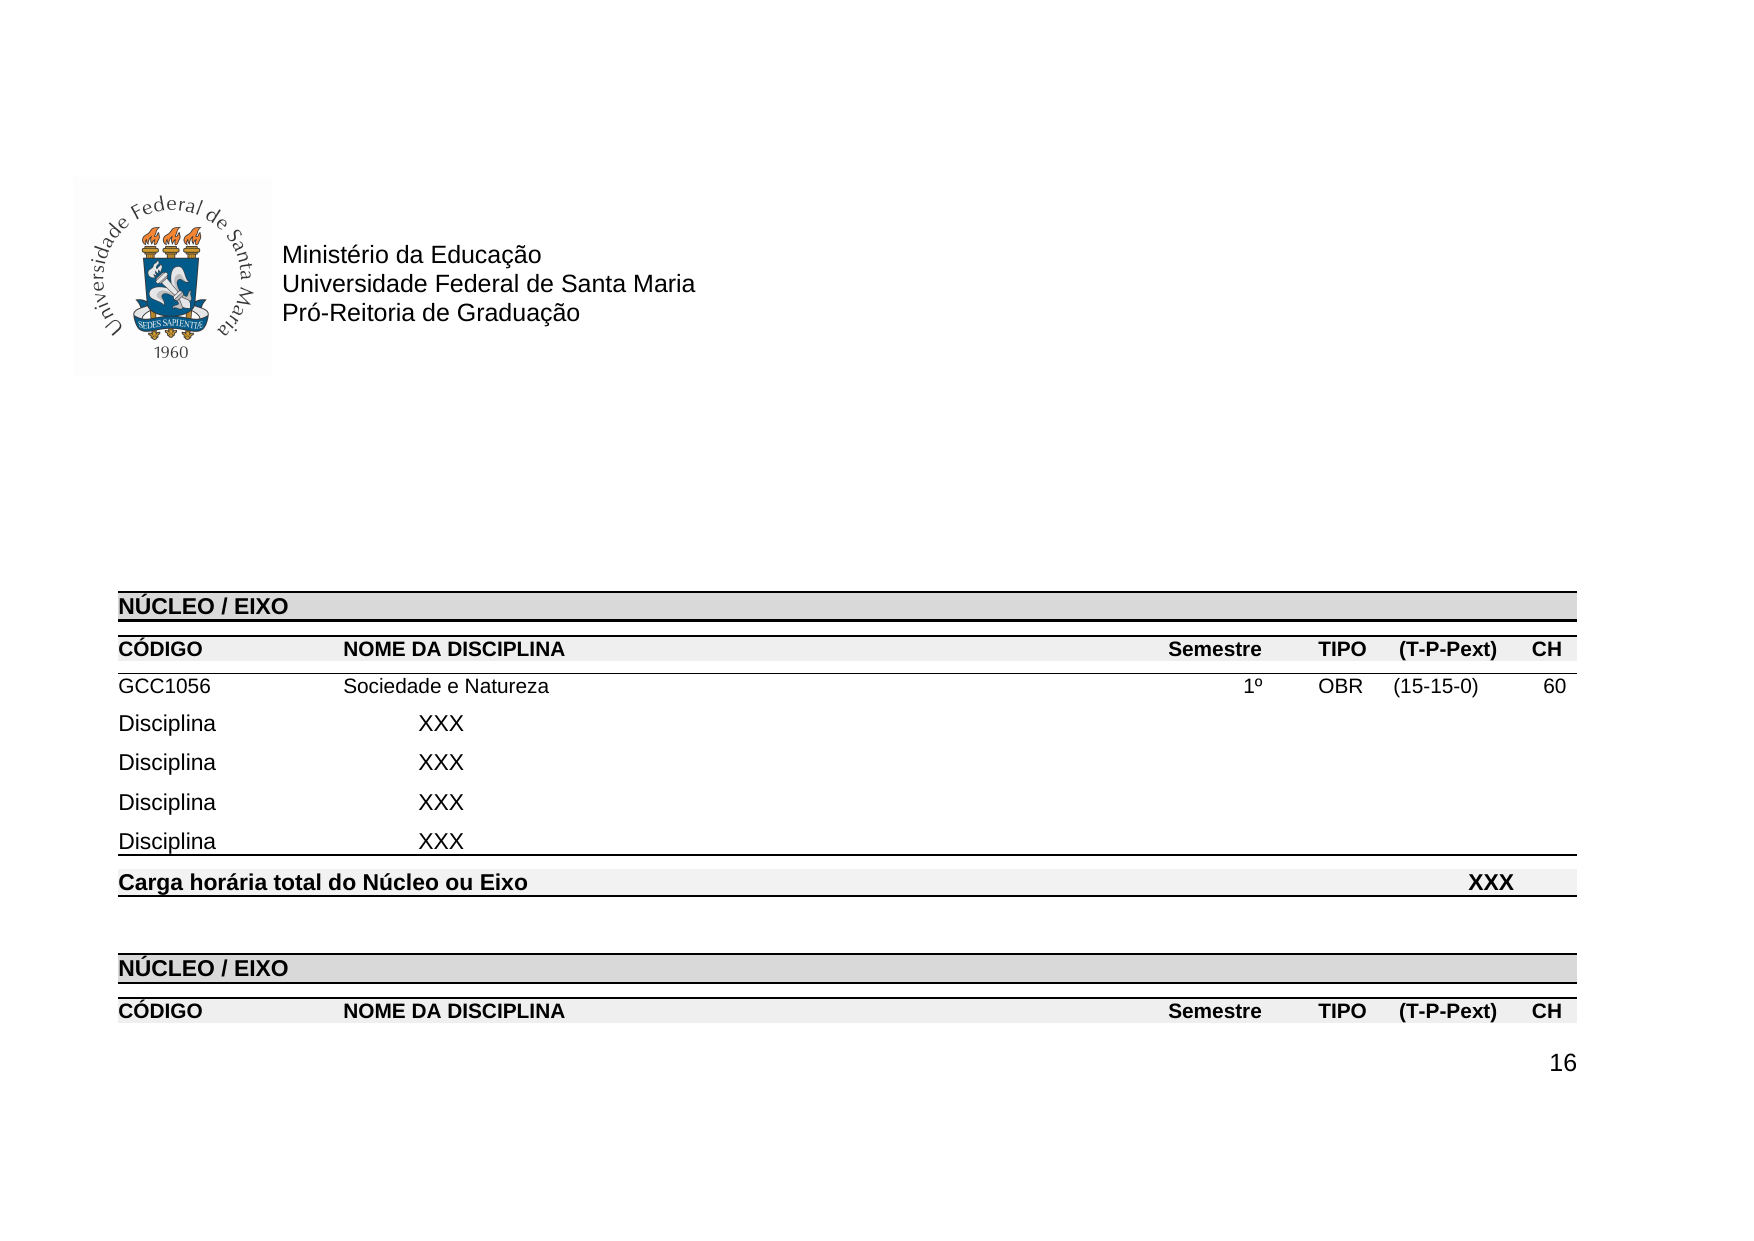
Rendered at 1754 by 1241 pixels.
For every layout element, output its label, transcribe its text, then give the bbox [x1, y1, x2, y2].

text NÚCLEO / EIXO [118, 593, 1577, 619]
text Carga horária total do Núcleo ou Eixo XXX [118, 869, 1577, 895]
picture [73, 177, 272, 376]
text NÚCLEO / EIXO [118, 955, 1577, 982]
text Disciplina XXX [118, 827, 1577, 854]
text Disciplina XXX [118, 709, 1577, 736]
text CÓDIGO NOME DA DISCIPLINA Semestre TIPO (T-P-Pext) CH [118, 999, 1577, 1023]
text Disciplina XXX [118, 788, 1577, 815]
text Disciplina XXX [118, 748, 1577, 776]
text CÓDIGO NOME DA DISCIPLINA Semestre TIPO (T-P-Pext) CH [118, 637, 1577, 661]
text GCC1056 Sociedade e Natureza 1º OBR (15-15-0) 60 [118, 674, 1577, 698]
